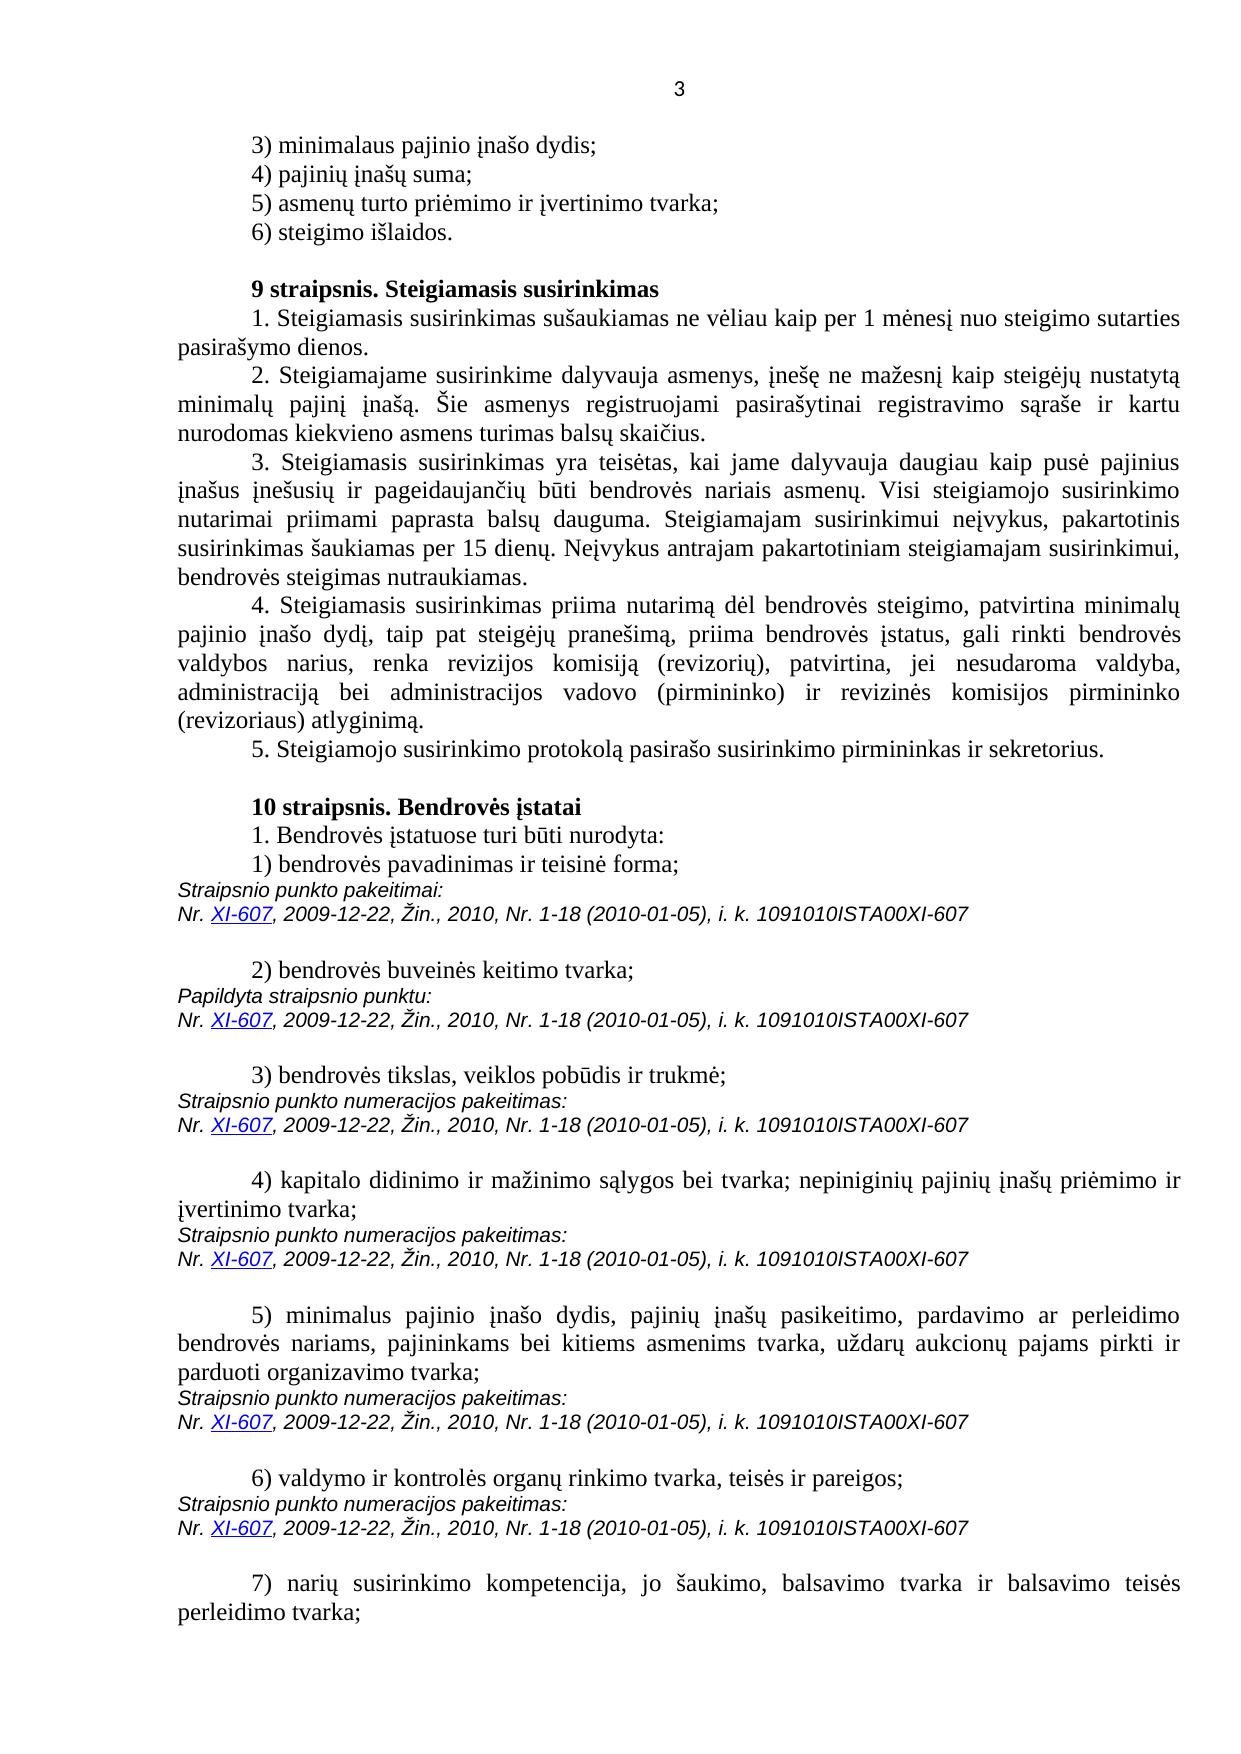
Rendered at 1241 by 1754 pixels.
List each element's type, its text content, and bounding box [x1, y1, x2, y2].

text 1) bendrovės pavadinimas ir teisinė forma; [177, 849, 1181, 878]
text Nr. XI-607, 2009-12-22, Žin., 2010, Nr. 1-18 (2010-01-05), i. k. 1091010ISTA00XI-607 [177, 1247, 1181, 1271]
text 3) minimalaus pajinio įnašo dydis; [177, 131, 1181, 159]
text 4) pajinių įnašų suma; [177, 159, 1181, 188]
text Straipsnio punkto numeracijos pakeitimas: [177, 1223, 1181, 1247]
text Nr. XI-607, 2009-12-22, Žin., 2010, Nr. 1-18 (2010-01-05), i. k. 1091010ISTA00XI-607 [177, 902, 1181, 926]
text 3) bendrovės tikslas, veiklos pobūdis ir trukmė; [177, 1060, 1181, 1089]
text 10 straipsnis. Bendrovės įstatai [177, 792, 1181, 821]
text 1. Steigiamasis susirinkimas sušaukiamas ne vėliau kaip per 1 mėnesį nuo steigimo sutarties pasirašymo dienos. [177, 303, 1181, 361]
text Straipsnio punkto numeracijos pakeitimas: [177, 1089, 1181, 1113]
text Nr. XI-607, 2009-12-22, Žin., 2010, Nr. 1-18 (2010-01-05), i. k. 1091010ISTA00XI-607 [177, 1515, 1181, 1539]
text Straipsnio punkto numeracijos pakeitimas: [177, 1491, 1181, 1515]
text Papildyta straipsnio punktu: [177, 983, 1181, 1007]
text Nr. XI-607, 2009-12-22, Žin., 2010, Nr. 1-18 (2010-01-05), i. k. 1091010ISTA00XI-607 [177, 1410, 1181, 1434]
text Straipsnio punkto numeracijos pakeitimas: [177, 1386, 1181, 1410]
text 2) bendrovės buveinės keitimo tvarka; [177, 955, 1181, 983]
text 1. Bendrovės įstatuose turi būti nurodyta: [177, 821, 1181, 849]
text 4) kapitalo didinimo ir mažinimo sąlygos bei tvarka; nepiniginių pajinių įnašų priėmimo ir įvertinimo tvarka; [177, 1166, 1181, 1223]
text 9 straipsnis. Steigiamasis susirinkimas [177, 274, 1181, 303]
text 4. Steigiamasis susirinkimas priima nutarimą dėl bendrovės steigimo, patvirtina minimalų pajinio įnašo dydį, taip pat steigėjų pranešimą, priima bendrovės įstatus, gali rinkti bendrovės valdybos narius, renka revizijos komisiją (revizorių), patvirtina, jei nesudaroma valdyba, administraciją bei administracijos vadovo (pirmininko) ir revizinės komisijos pirmininko (revizoriaus) atlyginimą. [177, 591, 1181, 734]
text 6) steigimo išlaidos. [177, 217, 1181, 246]
text Nr. XI-607, 2009-12-22, Žin., 2010, Nr. 1-18 (2010-01-05), i. k. 1091010ISTA00XI-607 [177, 1007, 1181, 1031]
text 6) valdymo ir kontrolės organų rinkimo tvarka, teisės ir pareigos; [177, 1463, 1181, 1491]
text Straipsnio punkto pakeitimai: [177, 878, 1181, 902]
text 2. Steigiamajame susirinkime dalyvauja asmenys, įnešę ne mažesnį kaip steigėjų nustatytą minimalų pajinį įnašą. Šie asmenys registruojami pasirašytinai registravimo sąraše ir kartu nurodomas kiekvieno asmens turimas balsų skaičius. [177, 361, 1181, 447]
text 5. Steigiamojo susirinkimo protokolą pasirašo susirinkimo pirmininkas ir sekretorius. [177, 734, 1181, 763]
text 5) minimalus pajinio įnašo dydis, pajinių įnašų pasikeitimo, pardavimo ar perleidimo bendrovės nariams, pajininkams bei kitiems asmenims tvarka, uždarų aukcionų pajams pirkti ir parduoti organizavimo tvarka; [177, 1300, 1181, 1386]
text 5) asmenų turto priėmimo ir įvertinimo tvarka; [177, 188, 1181, 217]
text Nr. XI-607, 2009-12-22, Žin., 2010, Nr. 1-18 (2010-01-05), i. k. 1091010ISTA00XI-607 [177, 1113, 1181, 1137]
text 3. Steigiamasis susirinkimas yra teisėtas, kai jame dalyvauja daugiau kaip pusė pajinius įnašus įnešusių ir pageidaujančių būti bendrovės nariais asmenų. Visi steigiamojo susirinkimo nutarimai priimami paprasta balsų dauguma. Steigiamajam susirinkimui neįvykus, pakartotinis susirinkimas šaukiamas per 15 dienų. Neįvykus antrajam pakartotiniam steigiamajam susirinkimui, bendrovės steigimas nutraukiamas. [177, 447, 1181, 591]
text 7) narių susirinkimo kompetencija, jo šaukimo, balsavimo tvarka ir balsavimo teisės perleidimo tvarka; [177, 1568, 1181, 1626]
